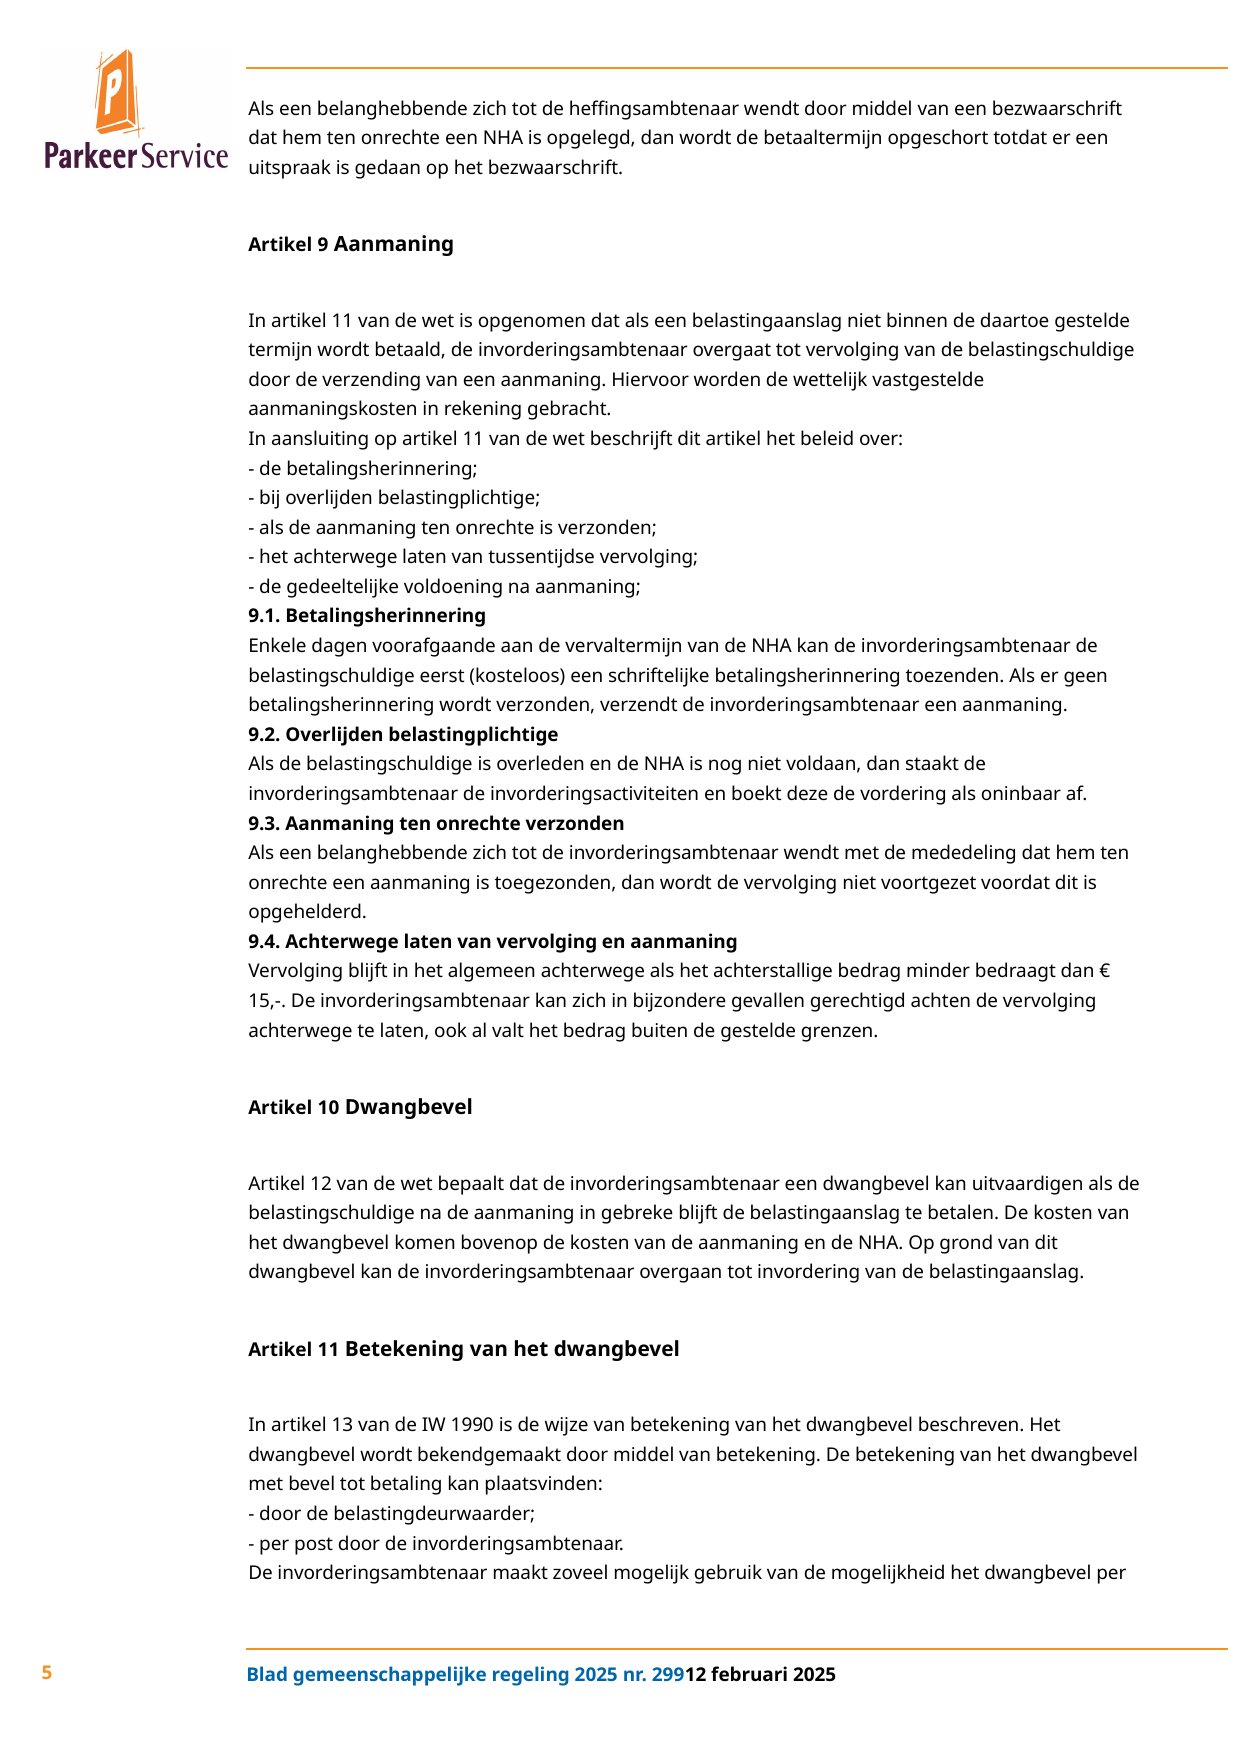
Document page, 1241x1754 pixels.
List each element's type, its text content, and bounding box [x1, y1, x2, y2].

text 9.1. Betalingsherinnering [248, 603, 1152, 628]
text Als een belanghebbende zich tot de heffingsambtenaar wendt door middel van een bezwaarschrift dat hem ten onrechte een NHA is opgelegd, dan wordt de betaaltermijn opgeschort totdat er een uitspraak is gedaan op het bezwaarschrift. [248, 95, 1152, 180]
text - bij overlijden belastingplichtige; [248, 484, 1152, 510]
text Artikel 10 Dwangbevel [248, 1092, 1152, 1121]
text In artikel 11 van de wet is opgenomen dat als een belastingaanslag niet binnen de daartoe gestelde termijn wordt betaald, de invorderingsambtenaar overgaat tot vervolging van de belastingschuldige door de verzending van een aanmaning. Hiervoor worden de wettelijk vastgestelde aanmaningskosten in rekening gebracht. [248, 307, 1152, 421]
text - per post door de invorderingsambtenaar. [248, 1530, 1152, 1556]
text - als de aanmaning ten onrechte is verzonden; [248, 514, 1152, 540]
text - de betalingsherinnering; [248, 455, 1152, 481]
picture [41, 47, 231, 172]
text 9.2. Overlijden belastingplichtige [248, 721, 1152, 747]
text In aansluiting op artikel 11 van de wet beschrijft dit artikel het beleid over: [248, 425, 1152, 451]
text Artikel 12 van de wet bepaalt dat de invorderingsambtenaar een dwangbevel kan uitvaardigen als de belastingschuldige na de aanmaning in gebreke blijft de belastingaanslag te betalen. De kosten van het dwangbevel komen bovenop de kosten van de aanmaning en de NHA. Op grond van dit dwangbevel kan de invorderingsambtenaar overgaan tot invordering van de belastingaanslag. [248, 1170, 1152, 1284]
text Als een belanghebbende zich tot de invorderingsambtenaar wendt met de mededeling dat hem ten onrechte een aanmaning is toegezonden, dan wordt de vervolging niet voortgezet voordat dit is opgehelderd. [248, 839, 1152, 924]
text In artikel 13 van de IW 1990 is de wijze van betekening van het dwangbevel beschreven. Het dwangbevel wordt bekendgemaakt door middel van betekening. De betekening van het dwangbevel met bevel tot betaling kan plaatsvinden: [248, 1411, 1152, 1496]
text 9.4. Achterwege laten van vervolging en aanmaning [248, 928, 1152, 954]
text Vervolging blijft in het algemeen achterwege als het achterstallige bedrag minder bedraagt dan € 15,-. De invorderingsambtenaar kan zich in bijzondere gevallen gerechtigd achten de vervolging achterwege te laten, ook al valt het bedrag buiten de gestelde grenzen. [248, 958, 1152, 1043]
text - door de belastingdeurwaarder; [248, 1500, 1152, 1526]
text Artikel 9 Aanmaning [248, 229, 1152, 258]
text - het achterwege laten van tussentijdse vervolging; [248, 543, 1152, 569]
text Artikel 11 Betekening van het dwangbevel [248, 1334, 1152, 1362]
text - de gedeeltelijke voldoening na aanmaning; [248, 573, 1152, 599]
text Als de belastingschuldige is overleden en de NHA is nog niet voldaan, dan staakt de invorderingsambtenaar de invorderingsactiviteiten en boekt deze de vordering als oninbaar af. [248, 751, 1152, 806]
text Enkele dagen voorafgaande aan de vervaltermijn van de NHA kan de invorderingsambtenaar de belastingschuldige eerst (kosteloos) een schriftelijke betalingsherinnering toezenden. Als er geen betalingsherinnering wordt verzonden, verzendt de invorderingsambtenaar een aanmaning. [248, 632, 1152, 717]
text De invorderingsambtenaar maakt zoveel mogelijk gebruik van de mogelijkheid het dwangbevel per [248, 1559, 1152, 1585]
text 9.3. Aanmaning ten onrechte verzonden [248, 810, 1152, 836]
